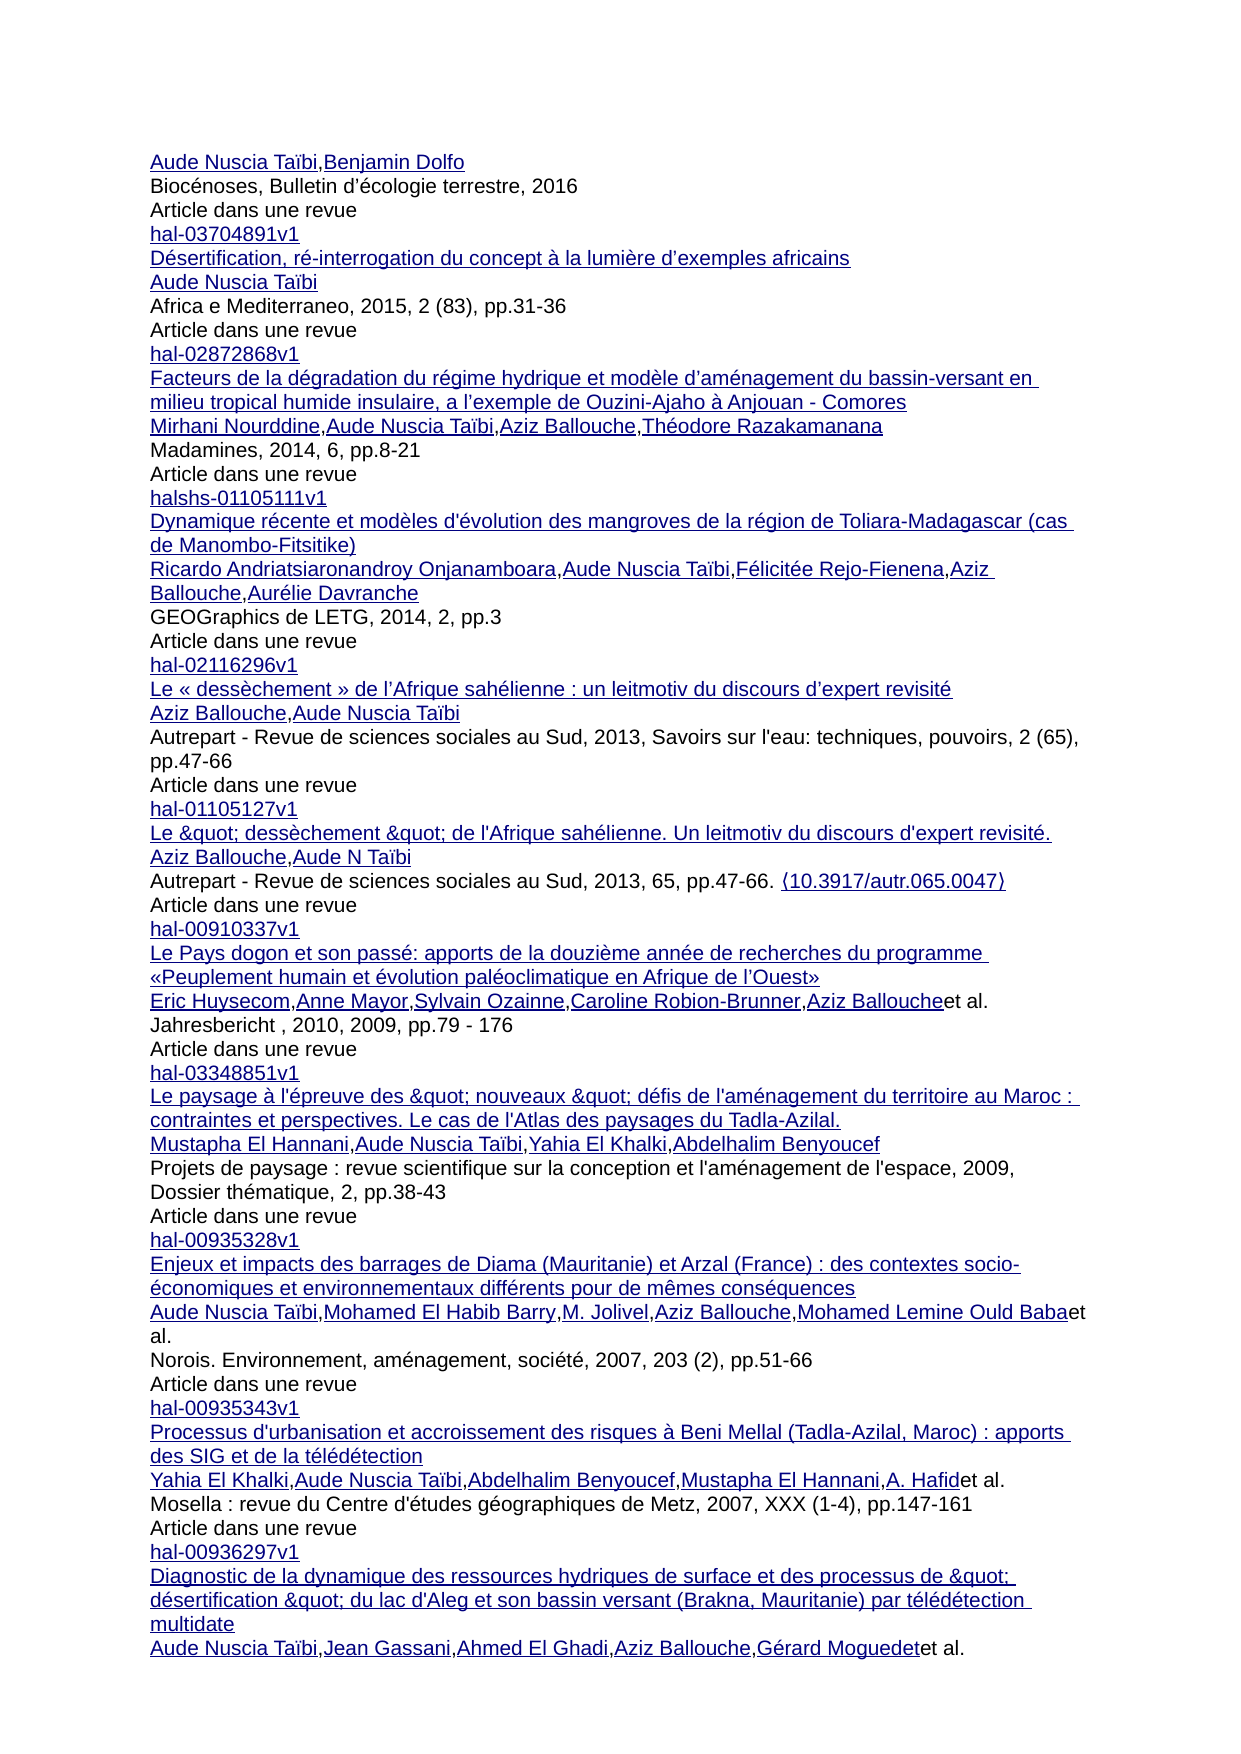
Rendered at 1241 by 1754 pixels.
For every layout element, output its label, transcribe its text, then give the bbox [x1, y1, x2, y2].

table_cell Processus d'urbanisation et accroissement des risques à Beni Mellal (Tadla-Azilal, Maroc) : apports des SIG et de la télédétection Yahia El Khalki,Aude Nuscia Taïbi,Abdelhalim Benyoucef,Mustapha El Hannani,A. Hafidet al. Mosella : revue du Centre d'études géographiques de Metz, 2007, XXX (1-4), pp.147-161 Article dans une revue hal-00936297v1 [150, 1420, 1090, 1563]
table_cell Le Pays dogon et son passé: apports de la douzième année de recherches du programme «Peuplement humain et évolution paléoclimatique en Afrique de l’Ouest» Eric Huysecom,Anne Mayor,Sylvain Ozainne,Caroline Robion-Brunner,Aziz Balloucheet al. Jahresbericht , 2010, 2009, pp.79 - 176 Article dans une revue hal-03348851v1 [150, 941, 1090, 1084]
table_cell Le &quot; dessèchement &quot; de l'Afrique sahélienne. Un leitmotiv du discours d'expert revisité. Aziz Ballouche,Aude N Taïbi Autrepart - Revue de sciences sociales au Sud, 2013, 65, pp.47-66. ⟨10.3917/autr.065.0047⟩ Article dans une revue hal-00910337v1 [150, 821, 1090, 941]
table_cell Le « dessèchement » de l’Afrique sahélienne : un leitmotiv du discours d’expert revisité Aziz Ballouche,Aude Nuscia Taïbi Autrepart - Revue de sciences sociales au Sud, 2013, Savoirs sur l'eau: techniques, pouvoirs, 2 (65), pp.47-66 Article dans une revue hal-01105127v1 [150, 677, 1090, 821]
table_cell Facteurs de la dégradation du régime hydrique et modèle d’aménagement du bassin-versant en milieu tropical humide insulaire, a l’exemple de Ouzini-Ajaho à Anjouan - Comores Mirhani Nourddine,Aude Nuscia Taïbi,Aziz Ballouche,Théodore Razakamanana Madamines, 2014, 6, pp.8-21 Article dans une revue halshs-01105111v1 [150, 366, 1090, 509]
table_cell Enjeux et impacts des barrages de Diama (Mauritanie) et Arzal (France) : des contextes socio-économiques et environnementaux différents pour de mêmes conséquences Aude Nuscia Taïbi,Mohamed El Habib Barry,M. Jolivel,Aziz Ballouche,Mohamed Lemine Ould Babaet al. Norois. Environnement, aménagement, société, 2007, 203 (2), pp.51-66 Article dans une revue hal-00935343v1 [150, 1252, 1090, 1420]
table_cell Diagnostic de la dynamique des ressources hydriques de surface et des processus de &quot; désertification &quot; du lac d'Aleg et son bassin versant (Brakna, Mauritanie) par télédétection multidate Aude Nuscia Taïbi,Jean Gassani,Ahmed El Ghadi,Aziz Ballouche,Gérard Moguedetet al. [150, 1564, 1090, 1659]
table_cell Désertification, ré-interrogation du concept à la lumière d’exemples africains Aude Nuscia Taïbi Africa e Mediterraneo, 2015, 2 (83), pp.31-36 Article dans une revue hal-02872868v1 [150, 246, 1090, 366]
table_cell Aude Nuscia Taïbi,Benjamin Dolfo Biocénoses, Bulletin d’écologie terrestre, 2016 Article dans une revue hal-03704891v1 [150, 150, 1090, 246]
table_cell Le paysage à l'épreuve des &quot; nouveaux &quot; défis de l'aménagement du territoire au Maroc : contraintes et perspectives. Le cas de l'Atlas des paysages du Tadla-Azilal. Mustapha El Hannani,Aude Nuscia Taïbi,Yahia El Khalki,Abdelhalim Benyoucef Projets de paysage : revue scientifique sur la conception et l'aménagement de l'espace, 2009, Dossier thématique, 2, pp.38-43 Article dans une revue hal-00935328v1 [150, 1084, 1090, 1252]
table_cell Dynamique récente et modèles d'évolution des mangroves de la région de Toliara-Madagascar (cas de Manombo-Fitsitike) Ricardo Andriatsiaronandroy Onjanamboara,Aude Nuscia Taïbi,Félicitée Rejo-Fienena,Aziz Ballouche,Aurélie Davranche GEOGraphics de LETG, 2014, 2, pp.3 Article dans une revue hal-02116296v1 [150, 509, 1090, 677]
